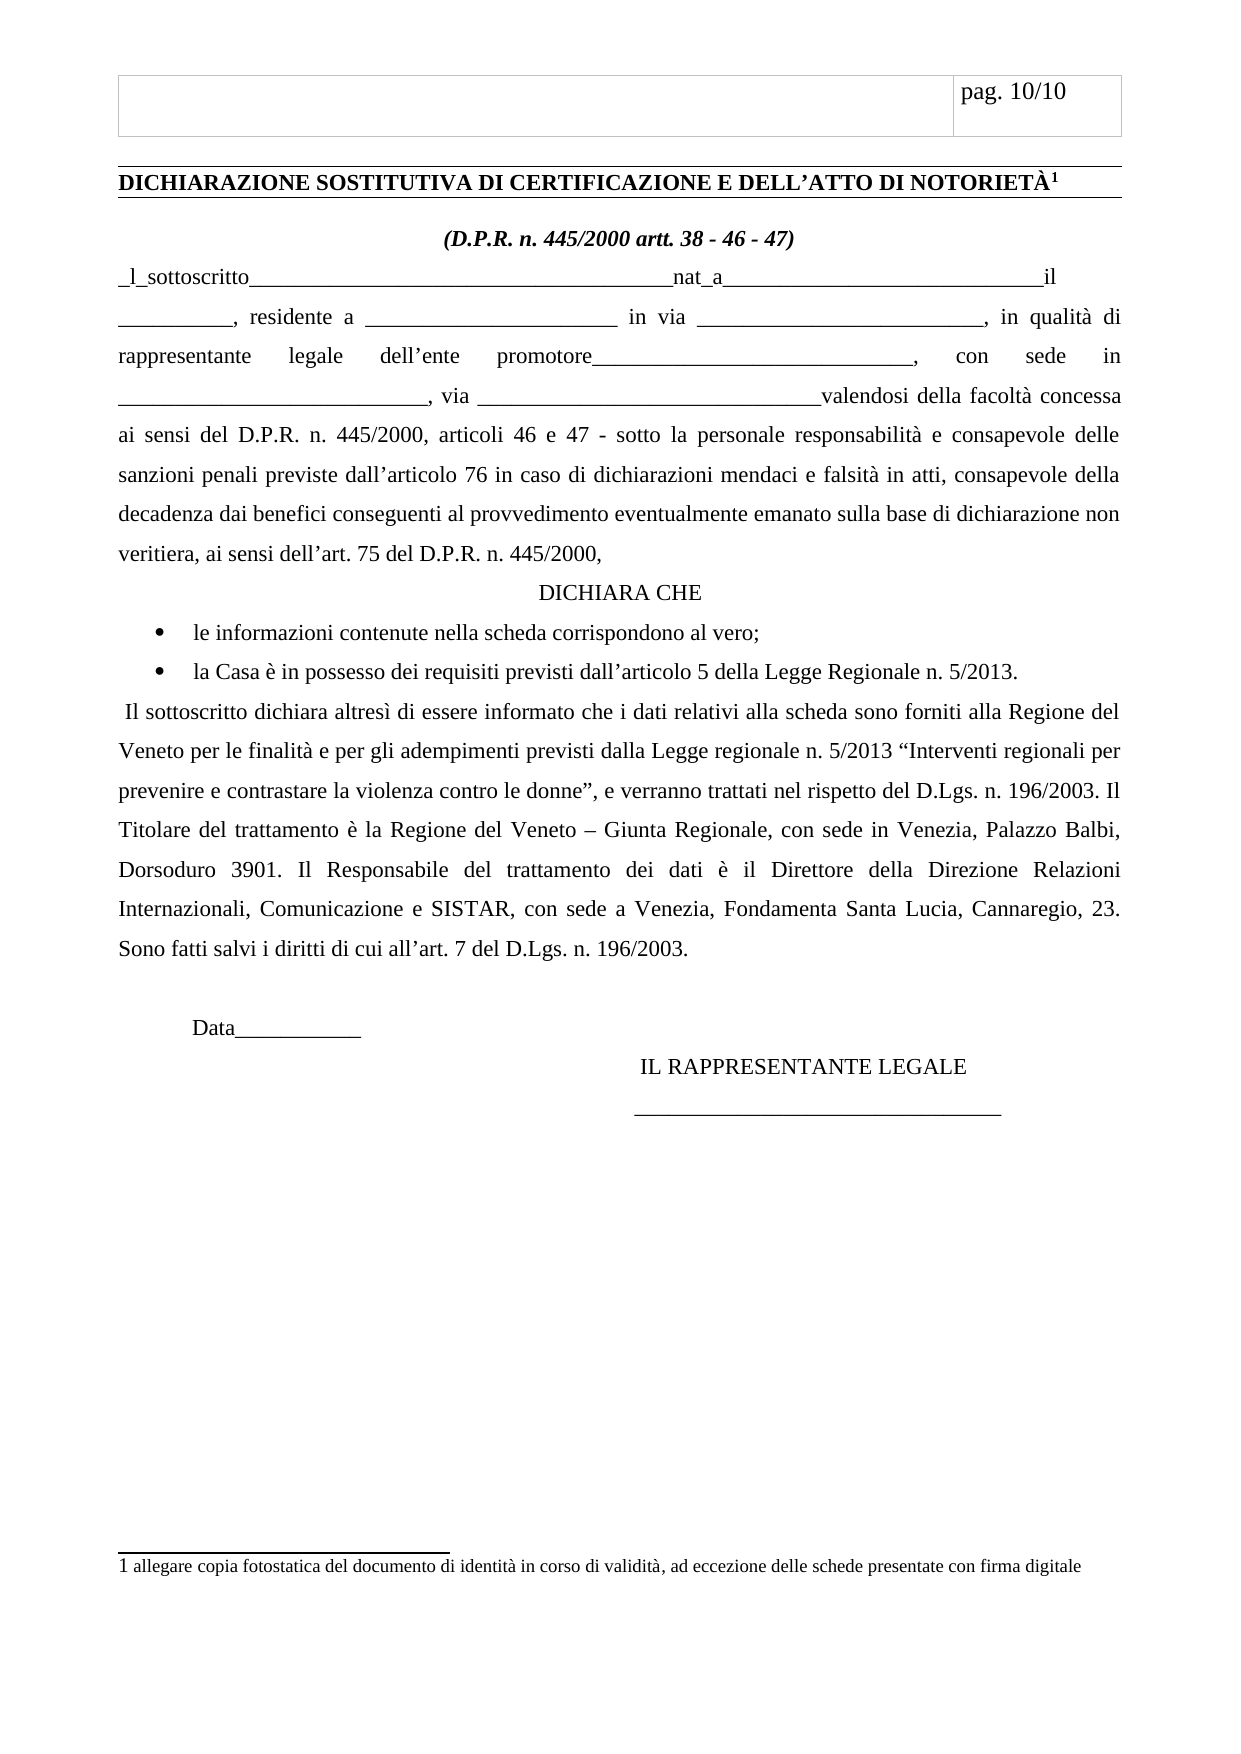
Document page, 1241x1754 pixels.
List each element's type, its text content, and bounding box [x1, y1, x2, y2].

list la Casa è in possesso dei requisiti previsti dall’articolo 5 della Legge Regionale n. 5/2013. [156, 658, 1122, 684]
text _l_sottoscritto_____________________________________nat_a____________________________il __________, residente a ______________________ in via _________________________, in qualità di rappresentante legale dell’ente promotore____________________________, con sede in ___________________________, via ______________________________valendosi della facoltà concessa ai sensi del D.P.R. n. 445/2000, articoli 46 e 47 - sotto la personale responsabilità e consapevole delle sanzioni penali previste dall’articolo 76 in caso di dichiarazioni mendaci e falsità in atti, consapevole della decadenza dai benefici conseguenti al provvedimento eventualmente emanato sulla base di dichiarazione non veritiera, ai sensi dell’art. 75 del D.P.R. n. 445/2000, [118, 263, 1122, 566]
text IL RAPPRESENTANTE LEGALE [634, 1053, 1122, 1079]
text allegare copia fotostatica del documento di identità in corso di validità, ad eccezione delle schede presentate con firma digitale [118, 1553, 1122, 1577]
text (D.P.R. n. 445/2000 artt. 38 - 46 - 47) [118, 224, 1122, 251]
subtitle DICHIARAZIONE SOSTITUTIVA DI CERTIFICAZIONE E DELL’ATTO DI NOTORIETÀ [118, 167, 1122, 197]
text Data___________ [118, 1013, 1122, 1040]
text ________________________________ [634, 1092, 1122, 1119]
list le informazioni contenute nella scheda corrispondono al vero; [156, 619, 1122, 645]
text DICHIARA CHE [118, 579, 1122, 606]
text Il sottoscritto dichiara altresì di essere informato che i dati relativi alla scheda sono forniti alla Regione del Veneto per le finalità e per gli adempimenti previsti dalla Legge regionale n. 5/2013 “Interventi regionali per prevenire e contrastare la violenza contro le donne”, e verranno trattati nel rispetto del D.Lgs. n. 196/2003. Il Titolare del trattamento è la Regione del Veneto – Giunta Regionale, con sede in Venezia, Palazzo Balbi, Dorsoduro 3901. Il Responsabile del trattamento dei dati è il Direttore della Direzione Relazioni Internazionali, Comunicazione e SISTAR, con sede a Venezia, Fondamenta Santa Lucia, Cannaregio, 23. Sono fatti salvi i diritti di cui all’art. 7 del D.Lgs. n. 196/2003. [118, 698, 1122, 961]
